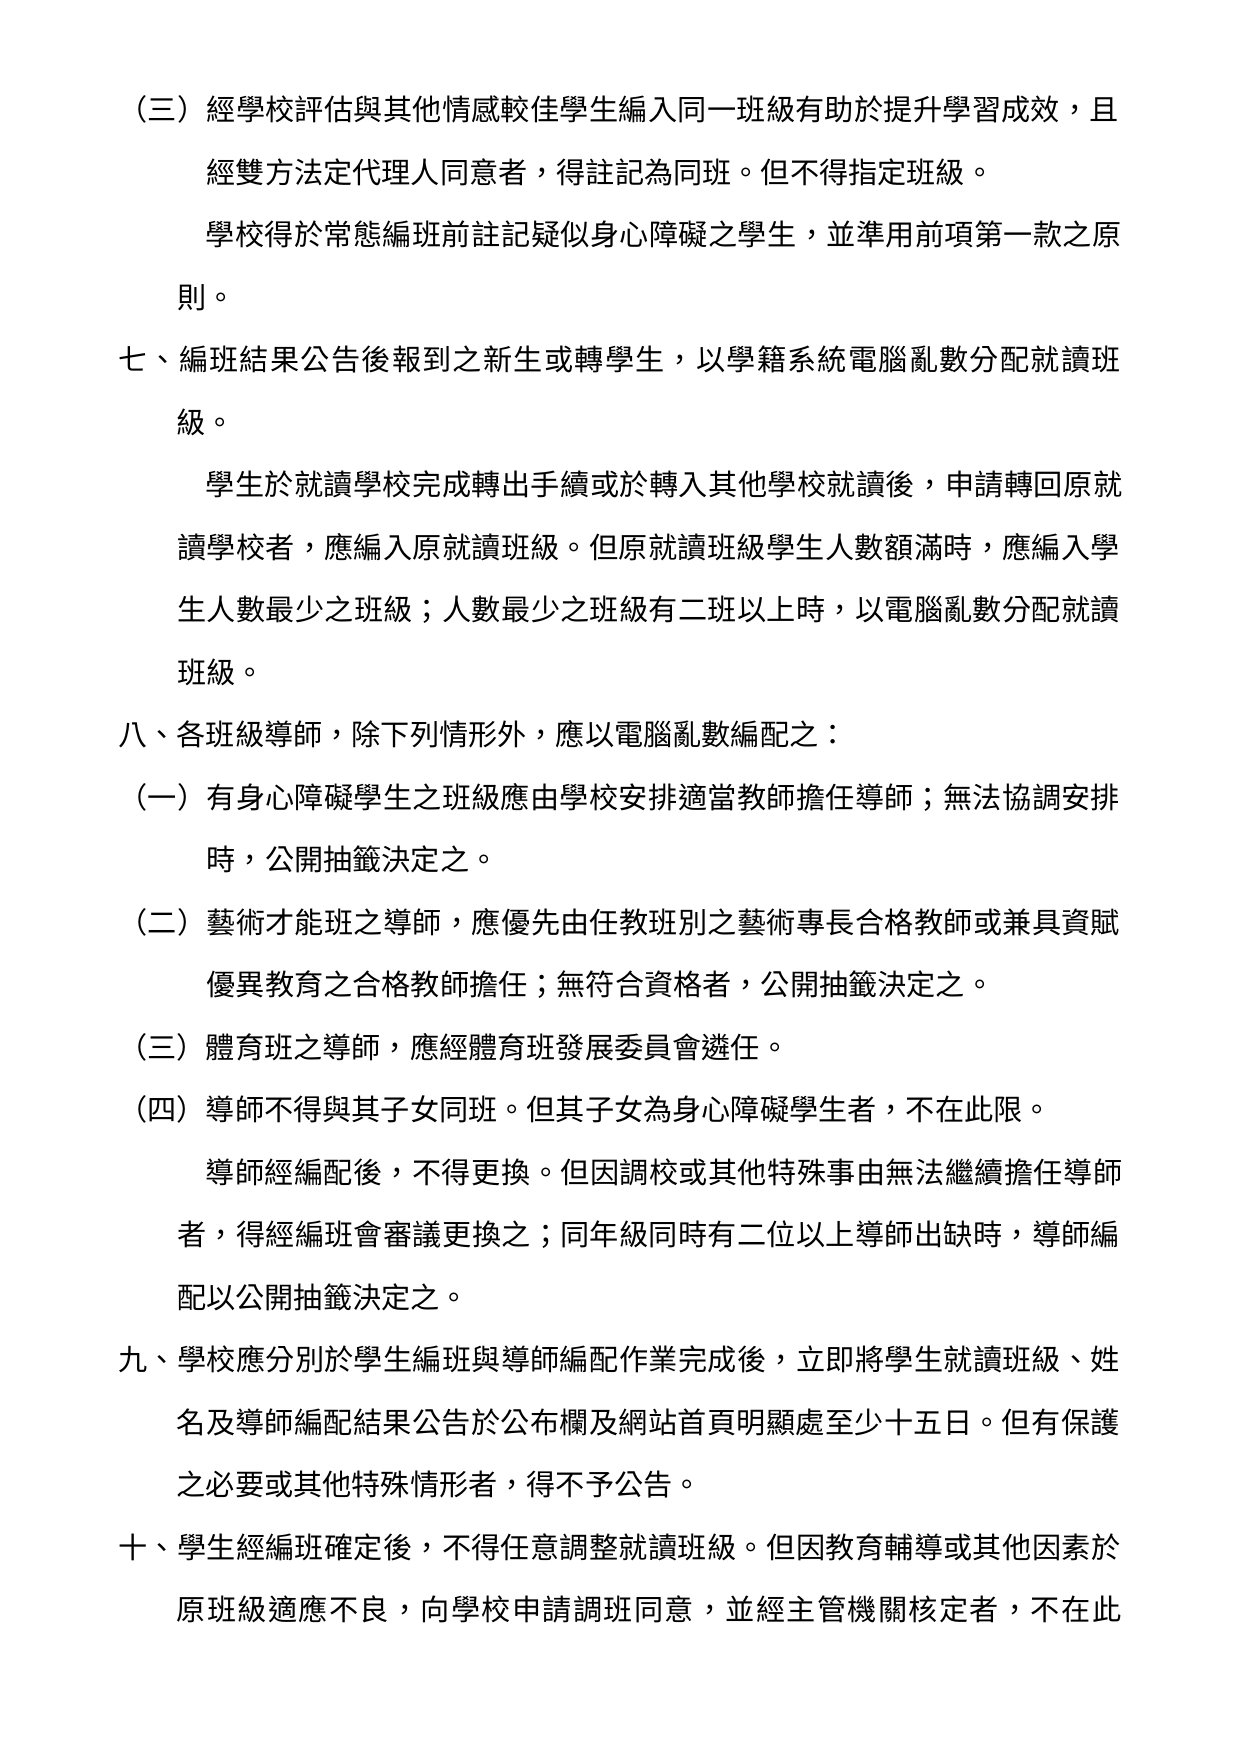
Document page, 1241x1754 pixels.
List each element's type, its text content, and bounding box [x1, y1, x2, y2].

text 九、學校應分別於學生編班與導師編配作業完成後，立即將學生就讀班級、姓名及導師編配結果公告於公布欄及網站首頁明顯處至少十五日。但有保護之必要或其他特殊情形者，得不予公告。 [118, 1316, 1122, 1504]
text （一）有身心障礙學生之班級應由學校安排適當教師擔任導師；無法協調安排時，公開抽籤決定之。 [118, 754, 1122, 879]
text （二）藝術才能班之導師，應優先由任教班別之藝術專長合格教師或兼具資賦優異教育之合格教師擔任；無符合資格者，公開抽籤決定之。 [118, 879, 1122, 1004]
text （三）經學校評估與其他情感較佳學生編入同一班級有助於提升學習成效，且經雙方法定代理人同意者，得註記為同班。但不得指定班級。 [118, 66, 1122, 191]
text 學生於就讀學校完成轉出手續或於轉入其他學校就讀後，申請轉回原就讀學校者，應編入原就讀班級。但原就讀班級學生人數額滿時，應編入學生人數最少之班級；人數最少之班級有二班以上時，以電腦亂數分配就讀班級。 [177, 441, 1122, 691]
text 學校得於常態編班前註記疑似身心障礙之學生，並準用前項第一款之原則。 [177, 191, 1122, 316]
text （三）體育班之導師，應經體育班發展委員會遴任。 [118, 1004, 1122, 1066]
text 導師經編配後，不得更換。但因調校或其他特殊事由無法繼續擔任導師者，得經編班會審議更換之；同年級同時有二位以上導師出缺時，導師編配以公開抽籤決定之。 [177, 1129, 1122, 1316]
text 十、學生經編班確定後，不得任意調整就讀班級。但因教育輔導或其他因素於原班級適應不良，向學校申請調班同意，並經主管機關核定者，不在此 [118, 1504, 1122, 1629]
text 七、編班結果公告後報到之新生或轉學生，以學籍系統電腦亂數分配就讀班級。 [118, 316, 1122, 441]
text 八、各班級導師，除下列情形外，應以電腦亂數編配之： [118, 691, 1122, 754]
text （四）導師不得與其子女同班。但其子女為身心障礙學生者，不在此限。 [118, 1066, 1122, 1129]
